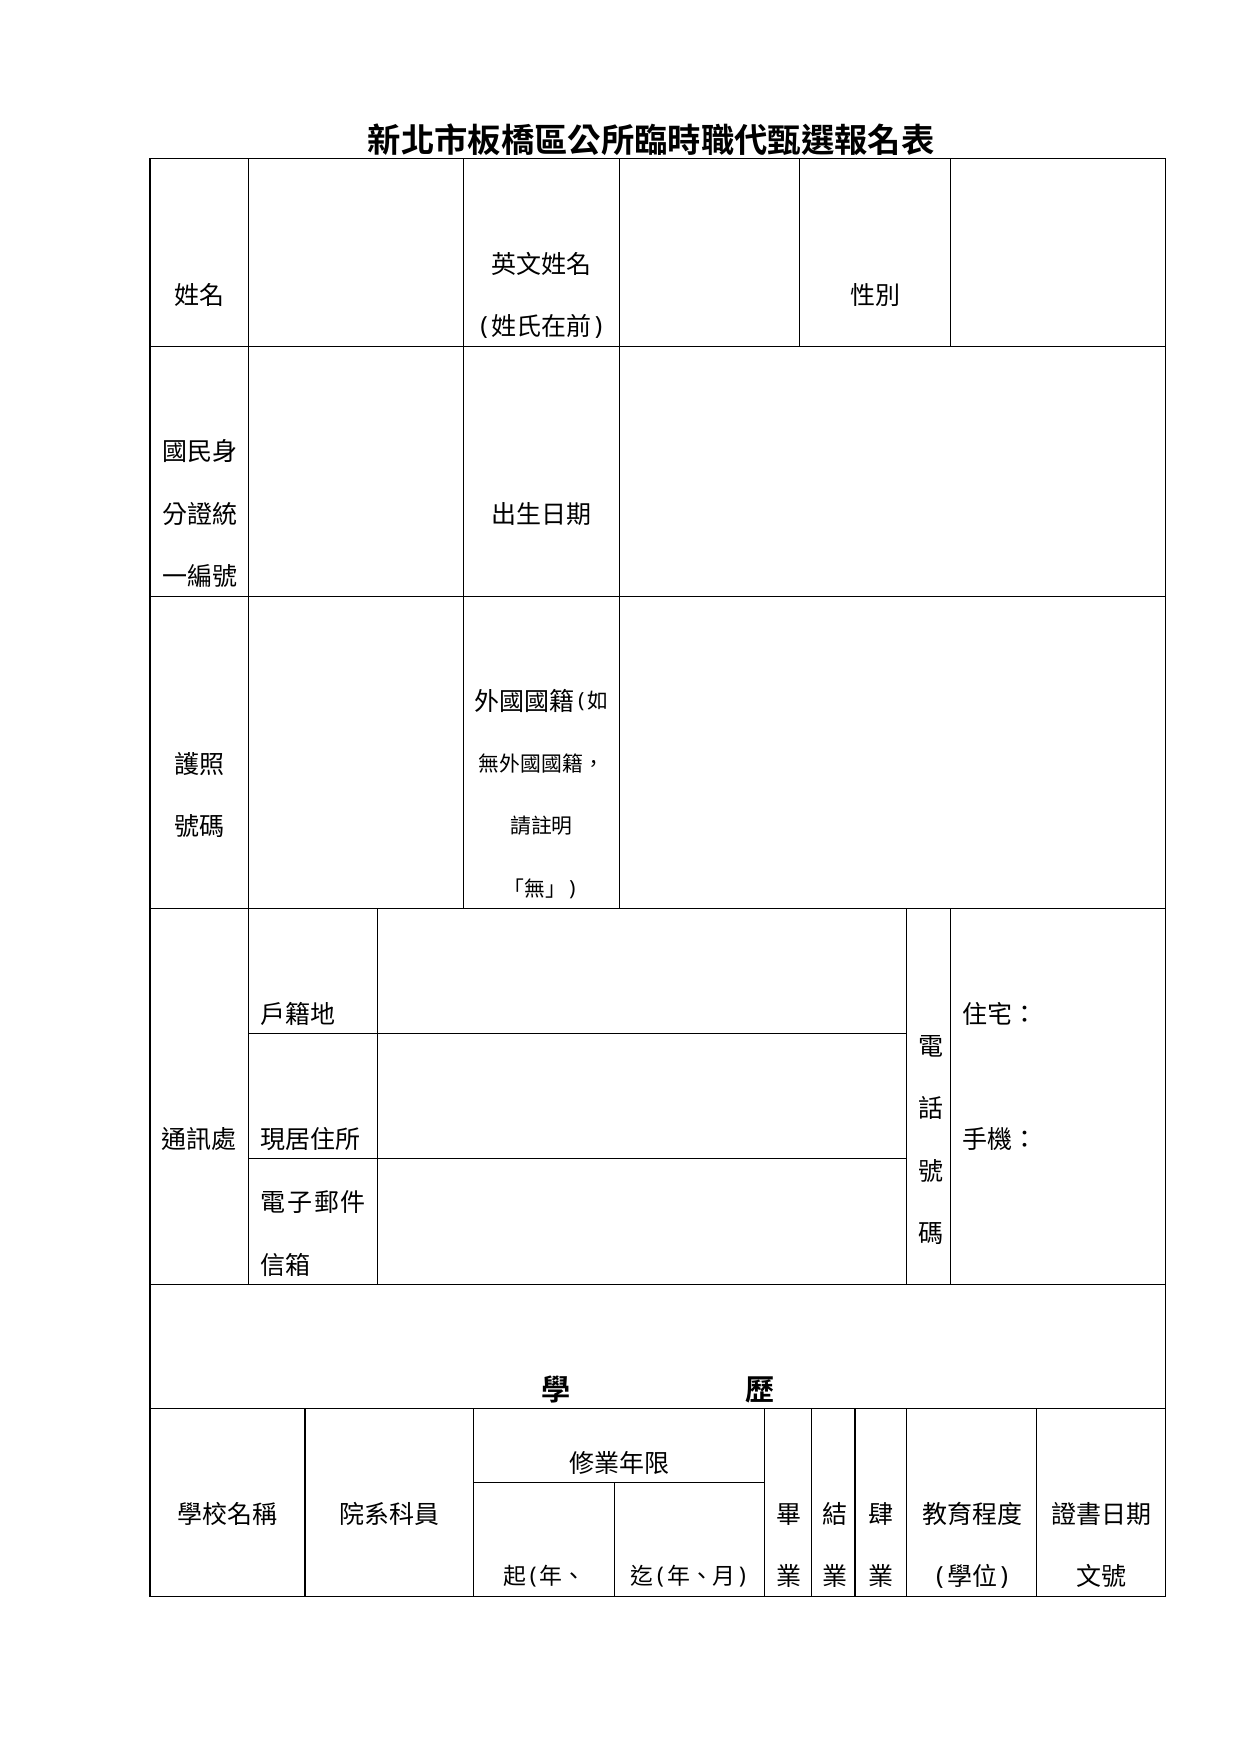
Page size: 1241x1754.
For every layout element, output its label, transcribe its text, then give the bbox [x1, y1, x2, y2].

table_header [249, 159, 463, 346]
table_cell [378, 1034, 906, 1158]
table_cell 肆業 [856, 1409, 906, 1596]
table_cell 現居住所 [249, 1034, 377, 1158]
table_header [620, 159, 799, 346]
table_cell 學校名稱 [151, 1409, 304, 1596]
table_cell 學 歷 [151, 1285, 1165, 1408]
table_cell 修業年限 [474, 1409, 764, 1482]
table_cell 起(年、 [474, 1483, 614, 1596]
table_cell 結 業 [812, 1409, 854, 1596]
table_cell 出生日期 [464, 347, 619, 596]
table_cell 畢業 [765, 1409, 811, 1596]
table_cell 電話號碼 [907, 909, 950, 1284]
table_cell 國民身分證統一編號 [151, 347, 248, 596]
table_cell 戶籍地 [249, 909, 377, 1033]
table_header 姓名 [151, 159, 248, 346]
table_cell [378, 1159, 906, 1284]
table_cell 電子郵件信箱 [249, 1159, 377, 1284]
table_cell [249, 347, 463, 596]
table_cell [249, 597, 463, 908]
table_cell 證書日期文號 [1037, 1409, 1165, 1596]
table_cell [378, 909, 906, 1033]
text 新北市板橋區公所臨時職代甄選報名表 [150, 96, 1152, 158]
table_header 性別 [800, 159, 950, 346]
table_header 英文姓名 (姓氏在前) [464, 159, 619, 346]
table_cell 外國國籍(如無外國國籍，請註明「無」) [464, 597, 619, 908]
table_cell 迄(年、月) [615, 1483, 764, 1596]
table_cell [620, 347, 1165, 596]
table_cell 院系科員 [306, 1409, 473, 1596]
table_cell 通訊處 [151, 909, 248, 1284]
table_cell 護照 號碼 [151, 597, 248, 908]
table_cell [620, 597, 1165, 908]
table_cell 教育程度(學位) [907, 1409, 1036, 1596]
table_header [951, 159, 1165, 346]
table_cell 住宅： 手機： [951, 909, 1165, 1284]
